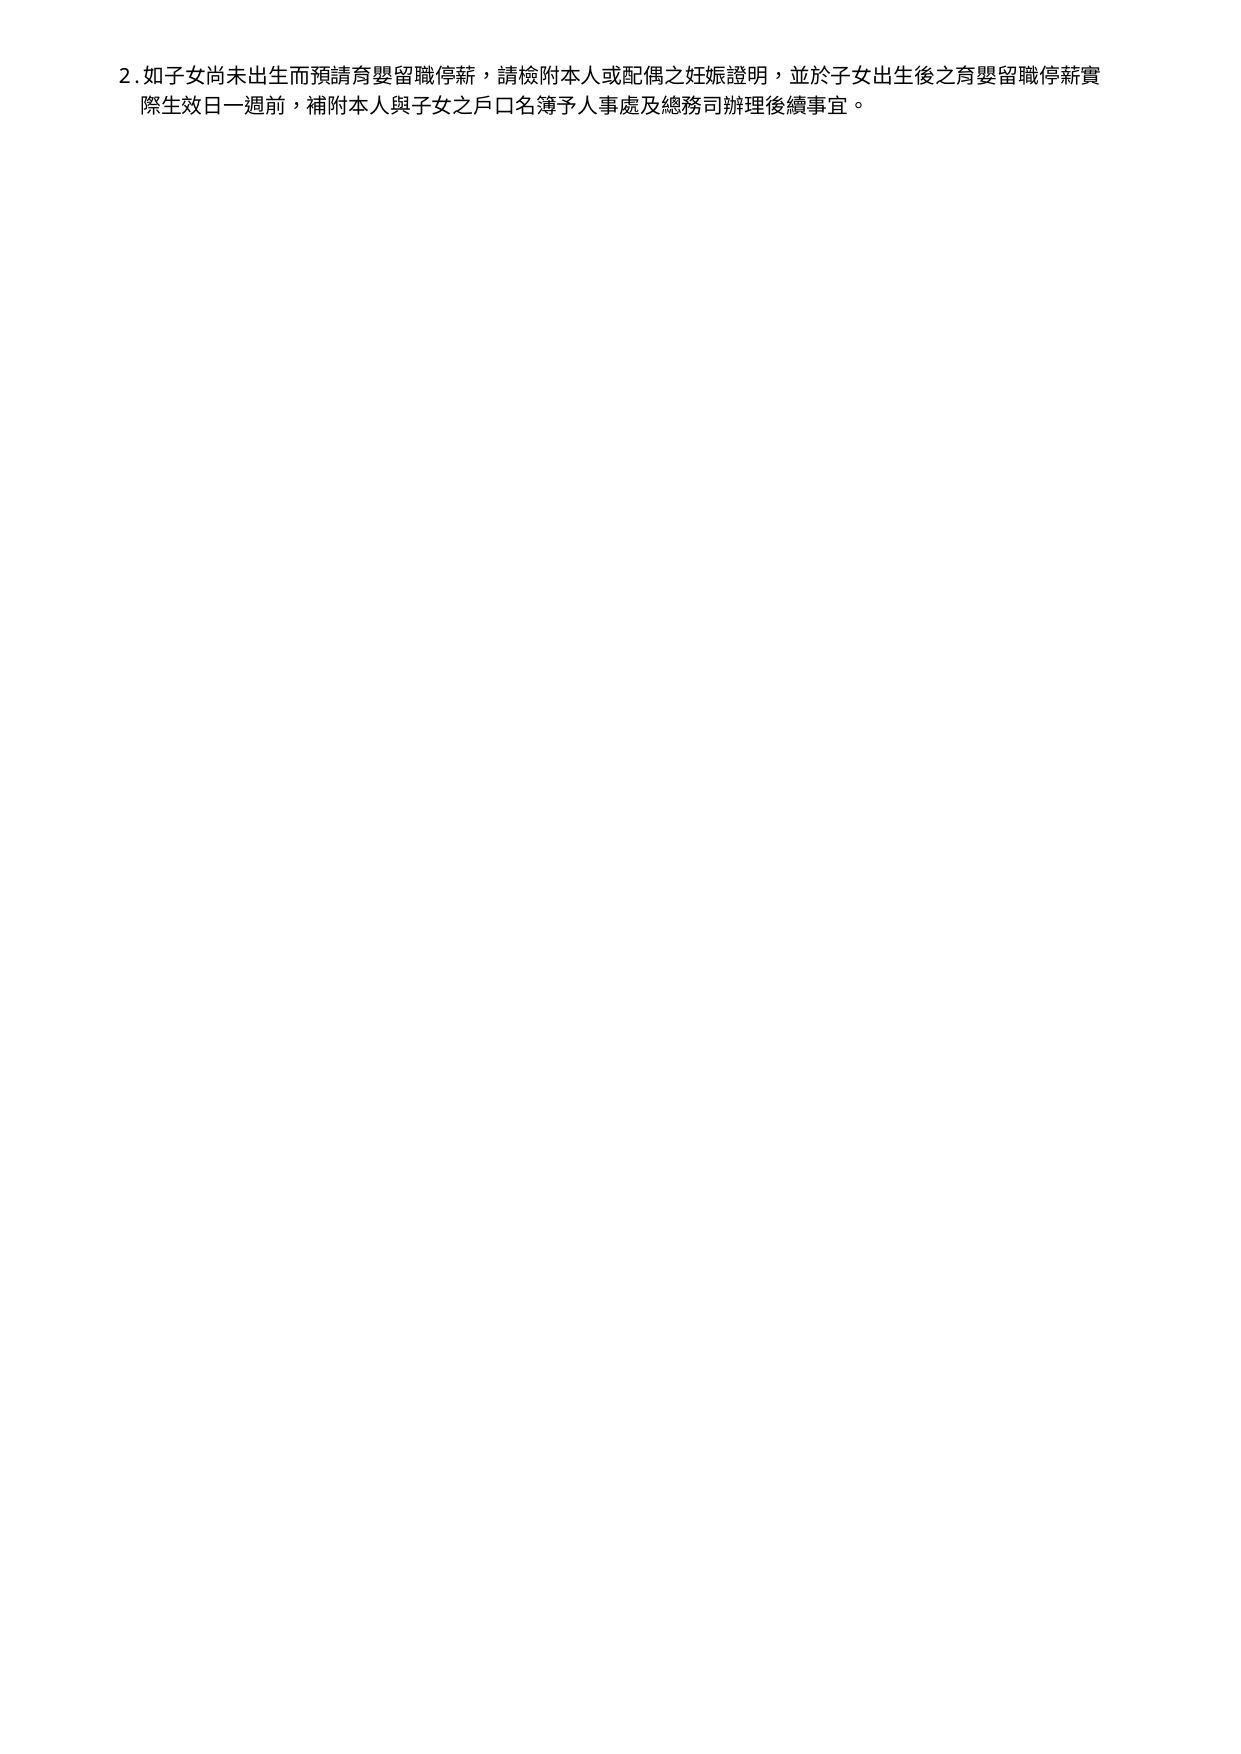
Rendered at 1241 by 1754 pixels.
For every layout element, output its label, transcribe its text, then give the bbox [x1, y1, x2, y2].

text 2.如子女尚未出生而預請育嬰留職停薪，請檢附本人或配偶之妊娠證明，並於子女出生後之育嬰留職停薪實際生效日一週前，補附本人與子女之戶口名簿予人事處及總務司辦理後續事宜。 [118, 59, 1122, 119]
